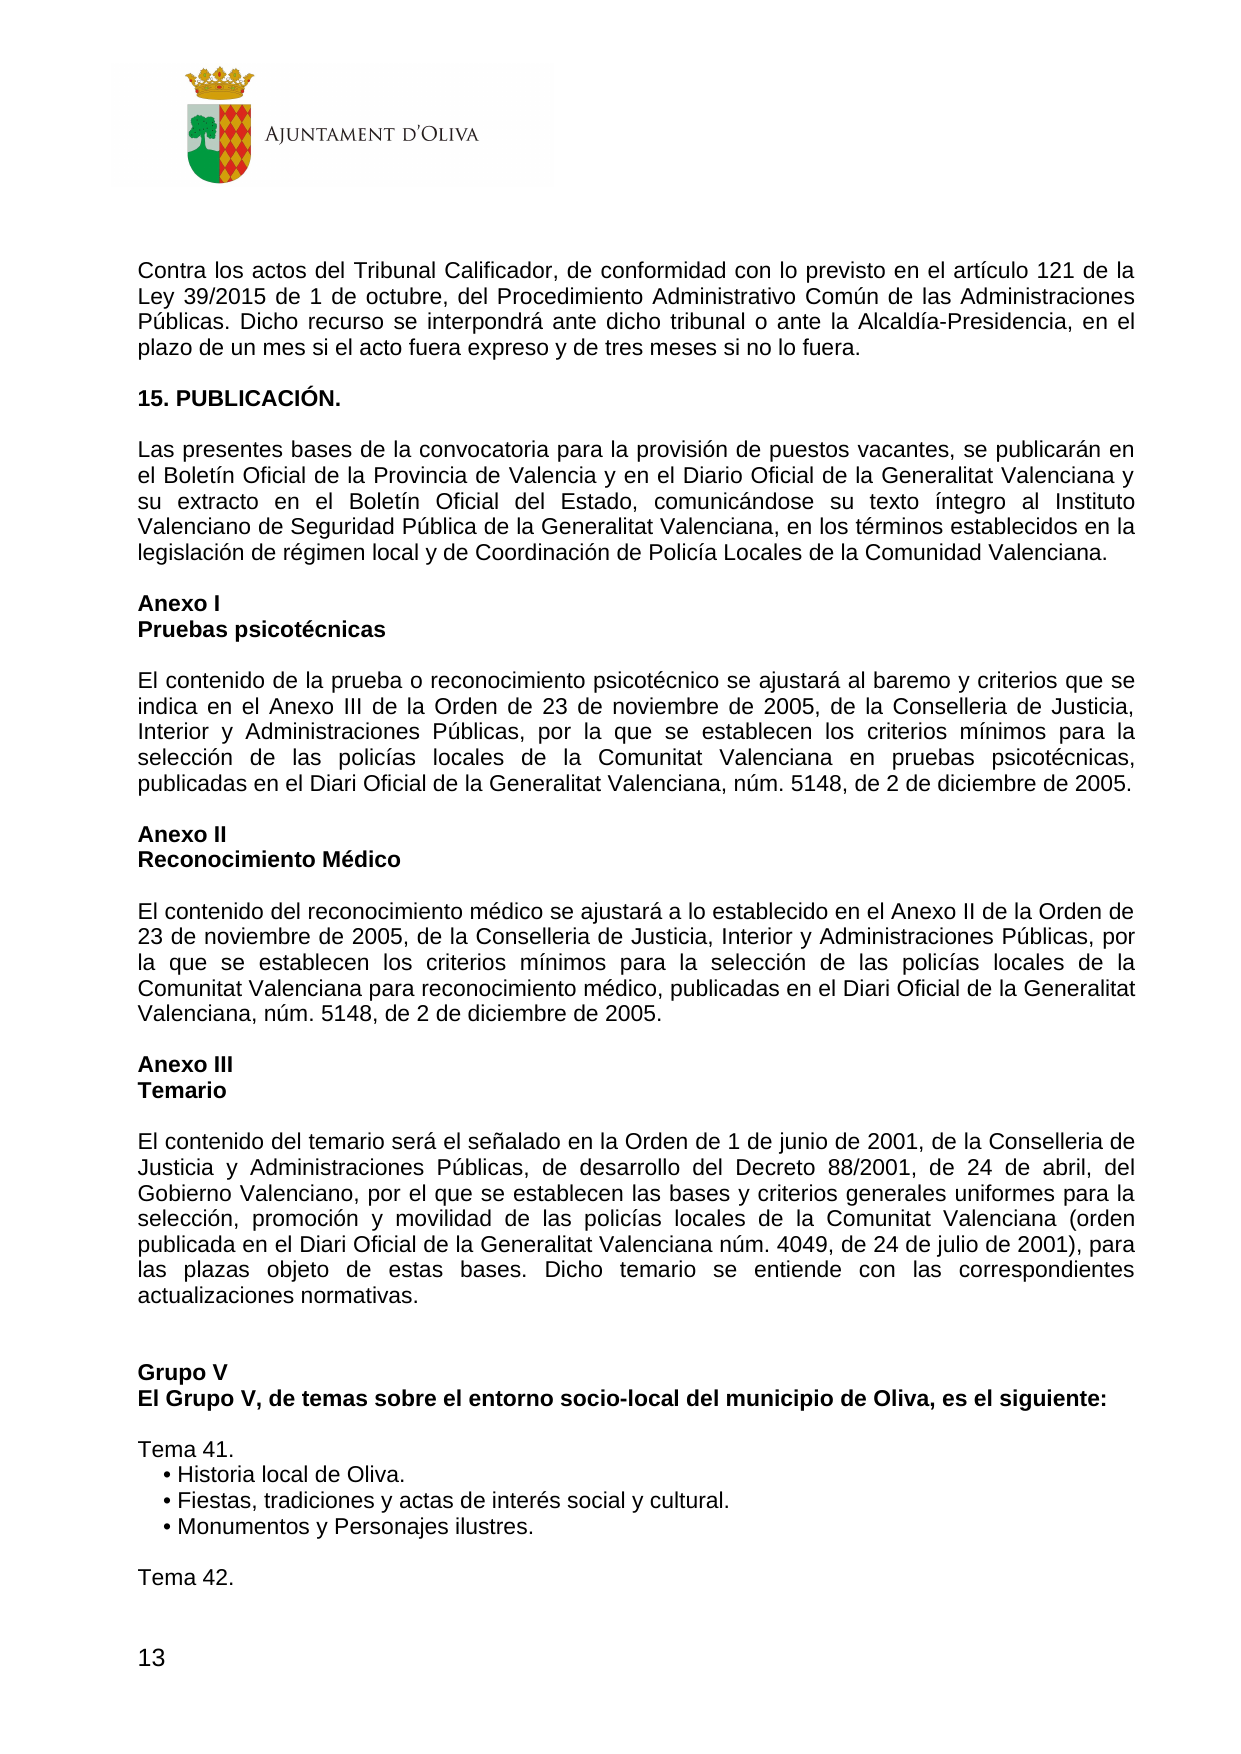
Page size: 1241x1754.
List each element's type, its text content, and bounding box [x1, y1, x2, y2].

text Temario [137, 1078, 1136, 1103]
picture [110, 63, 554, 187]
text • Monumentos y Personajes ilustres. [137, 1513, 1136, 1539]
text • Fiestas, tradiciones y actas de interés social y cultural. [137, 1488, 1136, 1513]
text El contenido del temario será el señalado en la Orden de 1 de junio de 2001, de la Conselleria de Justicia y Administraciones Públicas, de desarrollo del Decreto 88/2001, de 24 de abril, del Gobierno Valenciano, por el que se establecen las bases y criterios generales uniformes para la selección, promoción y movilidad de las policías locales de la Comunitat Valenciana (orden publicada en el Diari Oficial de la Generalitat Valenciana núm. 4049, de 24 de julio de 2001), para las plazas objeto de estas bases. Dicho temario se entiende con las correspondientes actualizaciones normativas. [137, 1129, 1136, 1308]
text Contra los actos del Tribunal Calificador, de conformidad con lo previsto en el artículo 121 de la Ley 39/2015 de 1 de octubre, del Procedimiento Administrativo Común de las Administraciones Públicas. Dicho recurso se interpondrá ante dicho tribunal o ante la Alcaldía-Presidencia, en el plazo de un mes si el acto fuera expreso y de tres meses si no lo fuera. [137, 258, 1136, 360]
text 15. PUBLICACIÓN. [137, 386, 1136, 411]
text Reconocimiento Médico [137, 847, 1136, 873]
text El contenido del reconocimiento médico se ajustará a lo establecido en el Anexo II de la Orden de 23 de noviembre de 2005, de la Conselleria de Justicia, Interior y Administraciones Públicas, por la que se establecen los criterios mínimos para la selección de las policías locales de la Comunitat Valenciana para reconocimiento médico, publicadas en el Diari Oficial de la Generalitat Valenciana, núm. 5148, de 2 de diciembre de 2005. [137, 898, 1136, 1026]
text Las presentes bases de la convocatoria para la provisión de puestos vacantes, se publicarán en el Boletín Oficial de la Provincia de Valencia y en el Diario Oficial de la Generalitat Valenciana y su extracto en el Boletín Oficial del Estado, comunicándose su texto íntegro al Instituto Valenciano de Seguridad Pública de la Generalitat Valenciana, en los términos establecidos en la legislación de régimen local y de Coordinación de Policía Locales de la Comunidad Valenciana. [137, 437, 1136, 565]
text El Grupo V, de temas sobre el entorno socio-local del municipio de Oliva, es el siguiente: [137, 1385, 1136, 1411]
text El contenido de la prueba o reconocimiento psicotécnico se ajustará al baremo y criterios que se indica en el Anexo III de la Orden de 23 de noviembre de 2005, de la Conselleria de Justicia, Interior y Administraciones Públicas, por la que se establecen los criterios mínimos para la selección de las policías locales de la Comunitat Valenciana en pruebas psicotécnicas, publicadas en el Diari Oficial de la Generalitat Valenciana, núm. 5148, de 2 de diciembre de 2005. [137, 668, 1136, 796]
text • Historia local de Oliva. [137, 1462, 1136, 1488]
text Tema 41. [137, 1436, 1136, 1462]
text Grupo V [137, 1359, 1136, 1385]
text Tema 42. [137, 1564, 1136, 1590]
text Pruebas psicotécnicas [137, 616, 1136, 642]
text Anexo I [137, 591, 1136, 616]
text Anexo II [137, 821, 1136, 847]
text Anexo III [137, 1052, 1136, 1078]
